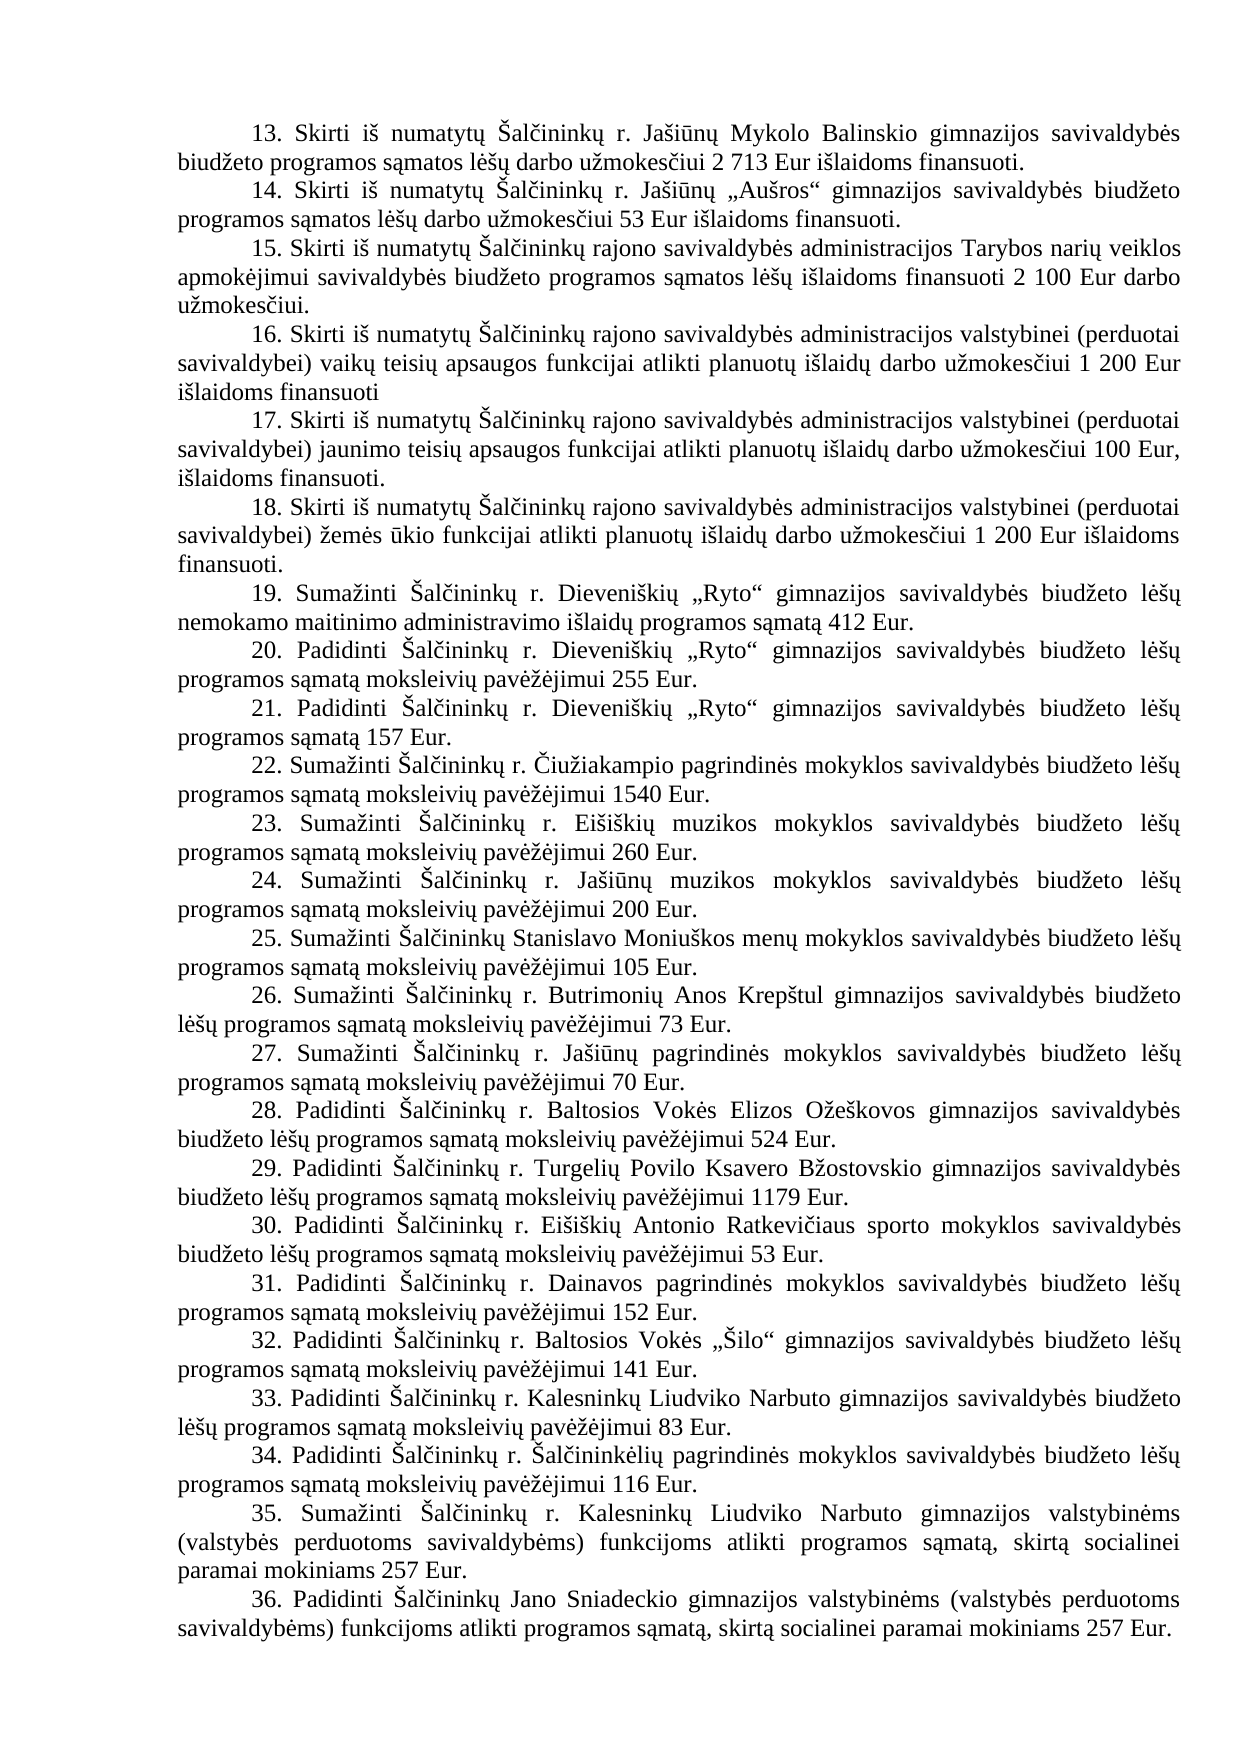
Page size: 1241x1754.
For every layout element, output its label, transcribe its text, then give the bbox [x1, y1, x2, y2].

text 14. Skirti iš numatytų Šalčininkų r. Jašiūnų „Aušros“ gimnazijos savivaldybės biudžeto programos sąmatos lėšų darbo užmokesčiui 53 Eur išlaidoms finansuoti. [177, 176, 1181, 233]
text 36. Padidinti Šalčininkų Jano Sniadeckio gimnazijos valstybinėms (valstybės perduotoms savivaldybėms) funkcijoms atlikti programos sąmatą, skirtą socialinei paramai mokiniams 257 Eur. [177, 1584, 1181, 1642]
text 30. Padidinti Šalčininkų r. Eišiškių Antonio Ratkevičiaus sporto mokyklos savivaldybės biudžeto lėšų programos sąmatą moksleivių pavėžėjimui 53 Eur. [177, 1211, 1181, 1268]
text 15. Skirti iš numatytų Šalčininkų rajono savivaldybės administracijos Tarybos narių veiklos apmokėjimui savivaldybės biudžeto programos sąmatos lėšų išlaidoms finansuoti 2 100 Eur darbo užmokesčiui. [177, 233, 1181, 319]
text 19. Sumažinti Šalčininkų r. Dieveniškių „Ryto“ gimnazijos savivaldybės biudžeto lėšų nemokamo maitinimo administravimo išlaidų programos sąmatą 412 Eur. [177, 578, 1181, 636]
text 21. Padidinti Šalčininkų r. Dieveniškių „Ryto“ gimnazijos savivaldybės biudžeto lėšų programos sąmatą 157 Eur. [177, 693, 1181, 751]
text 18. Skirti iš numatytų Šalčininkų rajono savivaldybės administracijos valstybinei (perduotai savivaldybei) žemės ūkio funkcijai atlikti planuotų išlaidų darbo užmokesčiui 1 200 Eur išlaidoms finansuoti. [177, 492, 1181, 578]
text 29. Padidinti Šalčininkų r. Turgelių Povilo Ksavero Bžostovskio gimnazijos savivaldybės biudžeto lėšų programos sąmatą moksleivių pavėžėjimui 1179 Eur. [177, 1153, 1181, 1211]
text 26. Sumažinti Šalčininkų r. Butrimonių Anos Krepštul gimnazijos savivaldybės biudžeto lėšų programos sąmatą moksleivių pavėžėjimui 73 Eur. [177, 981, 1181, 1038]
text 13. Skirti iš numatytų Šalčininkų r. Jašiūnų Mykolo Balinskio gimnazijos savivaldybės biudžeto programos sąmatos lėšų darbo užmokesčiui 2 713 Eur išlaidoms finansuoti. [177, 118, 1181, 176]
text 23. Sumažinti Šalčininkų r. Eišiškių muzikos mokyklos savivaldybės biudžeto lėšų programos sąmatą moksleivių pavėžėjimui 260 Eur. [177, 808, 1181, 866]
text 32. Padidinti Šalčininkų r. Baltosios Vokės „Šilo“ gimnazijos savivaldybės biudžeto lėšų programos sąmatą moksleivių pavėžėjimui 141 Eur. [177, 1326, 1181, 1383]
text 22. Sumažinti Šalčininkų r. Čiužiakampio pagrindinės mokyklos savivaldybės biudžeto lėšų programos sąmatą moksleivių pavėžėjimui 1540 Eur. [177, 751, 1181, 808]
text 25. Sumažinti Šalčininkų Stanislavo Moniuškos menų mokyklos savivaldybės biudžeto lėšų programos sąmatą moksleivių pavėžėjimui 105 Eur. [177, 923, 1181, 981]
text 24. Sumažinti Šalčininkų r. Jašiūnų muzikos mokyklos savivaldybės biudžeto lėšų programos sąmatą moksleivių pavėžėjimui 200 Eur. [177, 866, 1181, 923]
text 34. Padidinti Šalčininkų r. Šalčininkėlių pagrindinės mokyklos savivaldybės biudžeto lėšų programos sąmatą moksleivių pavėžėjimui 116 Eur. [177, 1441, 1181, 1498]
text 27. Sumažinti Šalčininkų r. Jašiūnų pagrindinės mokyklos savivaldybės biudžeto lėšų programos sąmatą moksleivių pavėžėjimui 70 Eur. [177, 1038, 1181, 1096]
text 17. Skirti iš numatytų Šalčininkų rajono savivaldybės administracijos valstybinei (perduotai savivaldybei) jaunimo teisių apsaugos funkcijai atlikti planuotų išlaidų darbo užmokesčiui 100 Eur, išlaidoms finansuoti. [177, 406, 1181, 492]
text 20. Padidinti Šalčininkų r. Dieveniškių „Ryto“ gimnazijos savivaldybės biudžeto lėšų programos sąmatą moksleivių pavėžėjimui 255 Eur. [177, 636, 1181, 693]
text 35. Sumažinti Šalčininkų r. Kalesninkų Liudviko Narbuto gimnazijos valstybinėms (valstybės perduotoms savivaldybėms) funkcijoms atlikti programos sąmatą, skirtą socialinei paramai mokiniams 257 Eur. [177, 1498, 1181, 1584]
text 28. Padidinti Šalčininkų r. Baltosios Vokės Elizos Ožeškovos gimnazijos savivaldybės biudžeto lėšų programos sąmatą moksleivių pavėžėjimui 524 Eur. [177, 1096, 1181, 1153]
text 31. Padidinti Šalčininkų r. Dainavos pagrindinės mokyklos savivaldybės biudžeto lėšų programos sąmatą moksleivių pavėžėjimui 152 Eur. [177, 1268, 1181, 1326]
text 16. Skirti iš numatytų Šalčininkų rajono savivaldybės administracijos valstybinei (perduotai savivaldybei) vaikų teisių apsaugos funkcijai atlikti planuotų išlaidų darbo užmokesčiui 1 200 Eur išlaidoms finansuoti [177, 319, 1181, 406]
text 33. Padidinti Šalčininkų r. Kalesninkų Liudviko Narbuto gimnazijos savivaldybės biudžeto lėšų programos sąmatą moksleivių pavėžėjimui 83 Eur. [177, 1383, 1181, 1441]
